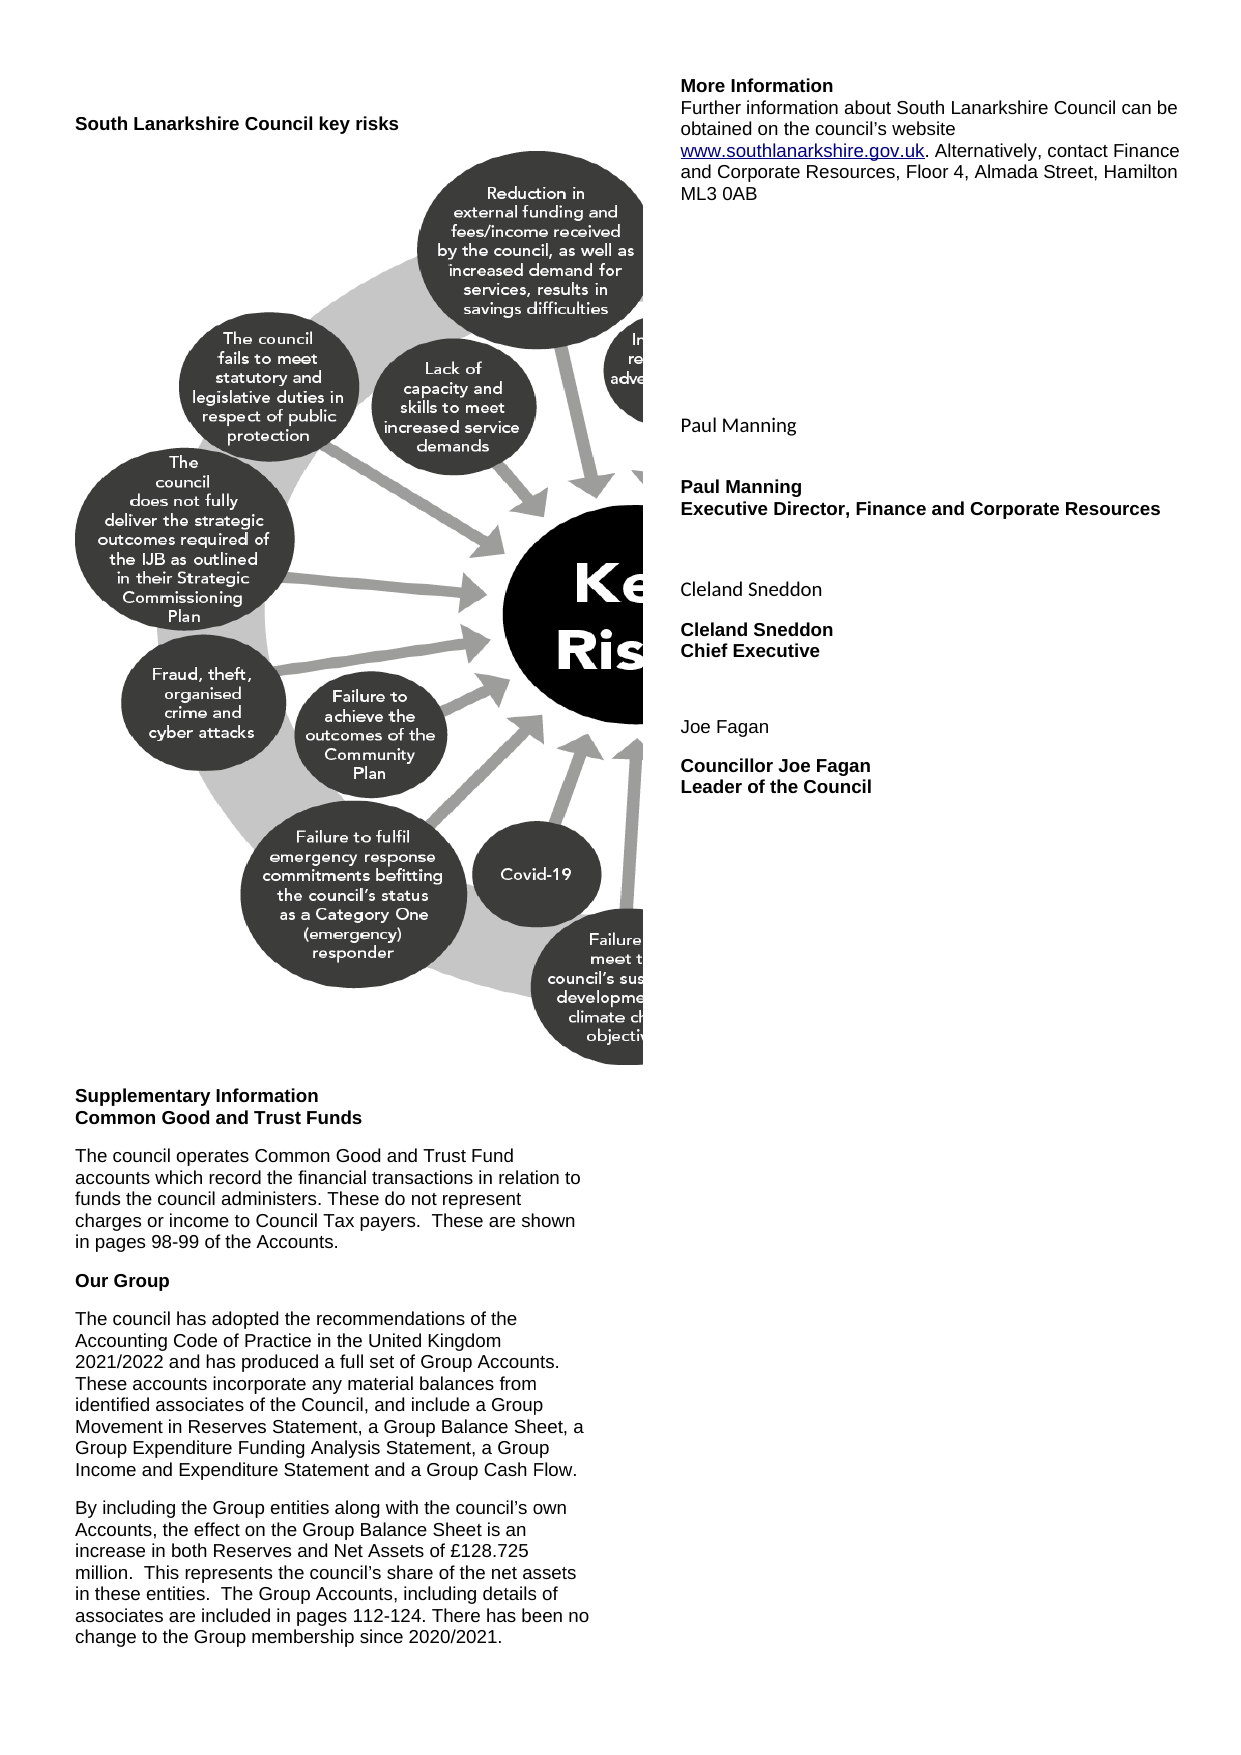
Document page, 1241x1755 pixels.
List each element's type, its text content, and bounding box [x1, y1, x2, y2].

text Common Good and Trust Funds [75, 1107, 592, 1128]
text The council operates Common Good and Trust Fund accounts which record the financial transactions in relation to funds the council administers. These do not represent charges or income to Council Tax payers. These are shown in pages 98-99 of the Accounts. [75, 1145, 592, 1253]
text The council has adopted the recommendations of the Accounting Code of Practice in the United Kingdom 2021/2022 and has produced a full set of Group Accounts. These accounts incorporate any material balances from identified associates of the Council, and include a Group Movement in Reserves Statement, a Group Balance Sheet, a Group Expenditure Funding Analysis Statement, a Group Income and Expenditure Statement and a Group Cash Flow. [75, 1308, 592, 1480]
text Further information about South Lanarkshire Council can be obtained on the council’s website www.southlanarkshire.gov.uk. Alternatively, contact Finance and Corporate Resources, Floor 4, Almada Street, Hamilton ML3 0AB [680, 97, 1197, 204]
text Cleland Sneddon Chief Executive [680, 618, 1211, 661]
text Paul Manning [680, 412, 1211, 438]
text Paul Manning Executive Director, Finance and Corporate Resources [680, 454, 1211, 519]
text Joe Fagan [680, 716, 1211, 738]
subtitle Supplementary Information [75, 1085, 605, 1107]
text Councillor Joe Fagan Leader of the Council [680, 754, 1211, 798]
text South Lanarkshire Council key risks [75, 113, 605, 135]
text Cleland Sneddon [680, 576, 1211, 602]
text By including the Group entities along with the council’s own Accounts, the effect on the Group Balance Sheet is an increase in both Reserves and Net Assets of £128.725 million. This represents the council’s share of the net assets in these entities. The Group Accounts, including details of associates are included in pages 112-124. There has been no change to the Group membership since 2020/2021. [75, 1497, 592, 1648]
subtitle More Information [680, 75, 1211, 97]
text Our Group [75, 1269, 592, 1291]
